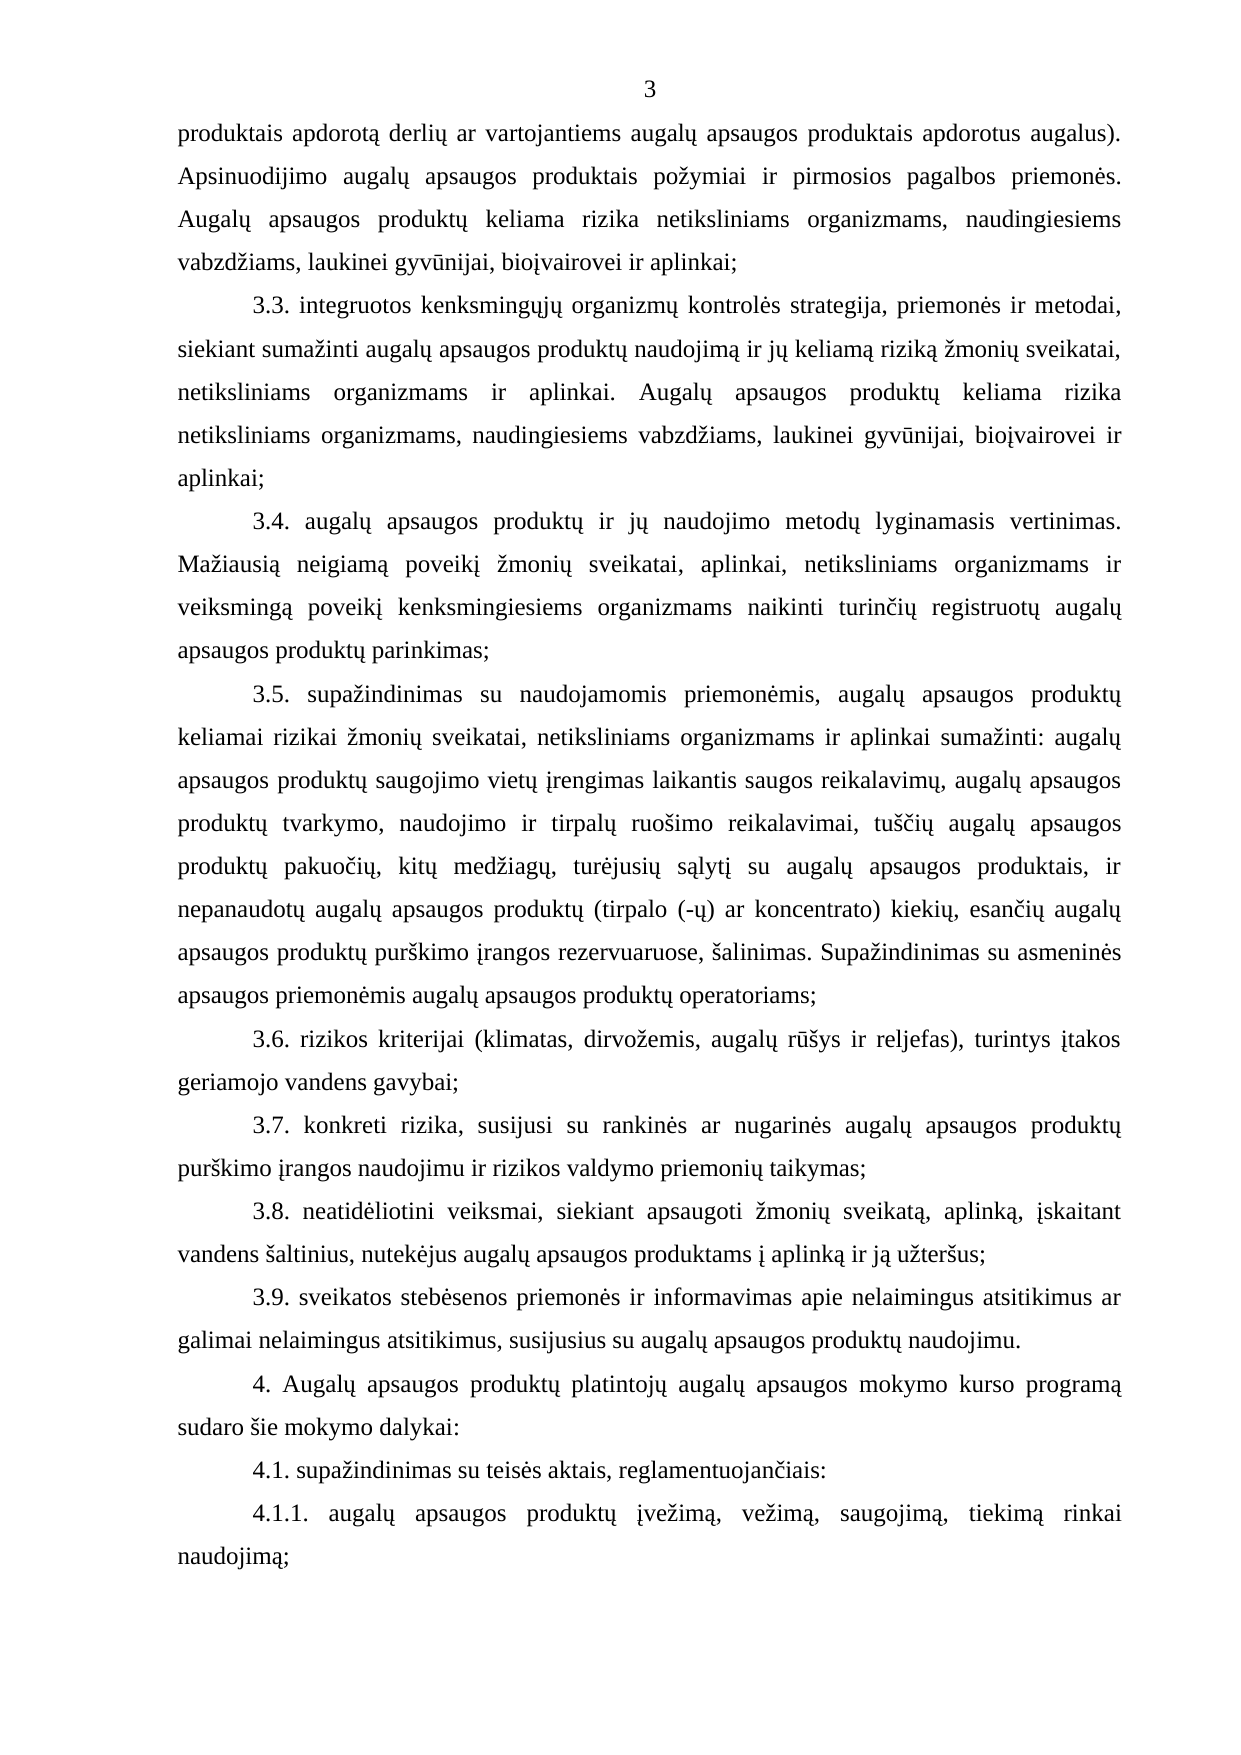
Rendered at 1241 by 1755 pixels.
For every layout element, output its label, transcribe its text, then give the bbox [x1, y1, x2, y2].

text 3.5. supažindinimas su naudojamomis priemonėmis, augalų apsaugos produktų keliamai rizikai žmonių sveikatai, netiksliniams organizmams ir aplinkai sumažinti: augalų apsaugos produktų saugojimo vietų įrengimas laikantis saugos reikalavimų, augalų apsaugos produktų tvarkymo, naudojimo ir tirpalų ruošimo reikalavimai, tuščių augalų apsaugos produktų pakuočių, kitų medžiagų, turėjusių sąlytį su augalų apsaugos produktais, ir nepanaudotų augalų apsaugos produktų (tirpalo (-ų) ar koncentrato) kiekių, esančių augalų apsaugos produktų purškimo įrangos rezervuaruose, šalinimas. Supažindinimas su asmeninės apsaugos priemonėmis augalų apsaugos produktų operatoriams; [177, 679, 1122, 1009]
text 4. Augalų apsaugos produktų platintojų augalų apsaugos mokymo kurso programą sudaro šie mokymo dalykai: [177, 1369, 1122, 1441]
text 3.3. integruotos kenksmingųjų organizmų kontrolės strategija, priemonės ir metodai, siekiant sumažinti augalų apsaugos produktų naudojimą ir jų keliamą riziką žmonių sveikatai, netiksliniams organizmams ir aplinkai. Augalų apsaugos produktų keliama rizika netiksliniams organizmams, naudingiesiems vabzdžiams, laukinei gyvūnijai, bioįvairovei ir aplinkai; [177, 291, 1122, 492]
text 4.1.1. augalų apsaugos produktų įvežimą, vežimą, saugojimą, tiekimą rinkai naudojimą; [177, 1498, 1122, 1570]
text 3.9. sveikatos stebėsenos priemonės ir informavimas apie nelaimingus atsitikimus ar galimai nelaimingus atsitikimus, susijusius su augalų apsaugos produktų naudojimu. [177, 1282, 1122, 1354]
text 3.7. konkreti rizika, susijusi su rankinės ar nugarinės augalų apsaugos produktų purškimo įrangos naudojimu ir rizikos valdymo priemonių taikymas; [177, 1110, 1122, 1182]
text produktais apdorotą derlių ar vartojantiems augalų apsaugos produktais apdorotus augalus). Apsinuodijimo augalų apsaugos produktais požymiai ir pirmosios pagalbos priemonės. Augalų apsaugos produktų keliama rizika netiksliniams organizmams, naudingiesiems vabzdžiams, laukinei gyvūnijai, bioįvairovei ir aplinkai; [177, 118, 1122, 276]
text 4.1. supažindinimas su teisės aktais, reglamentuojančiais: [177, 1455, 1122, 1484]
text 3.8. neatidėliotini veiksmai, siekiant apsaugoti žmonių sveikatą, aplinką, įskaitant vandens šaltinius, nutekėjus augalų apsaugos produktams į aplinką ir ją užteršus; [177, 1196, 1122, 1268]
text 3.6. rizikos kriterijai (klimatas, dirvožemis, augalų rūšys ir reljefas), turintys įtakos geriamojo vandens gavybai; [177, 1024, 1122, 1096]
text 3.4. augalų apsaugos produktų ir jų naudojimo metodų lyginamasis vertinimas. Mažiausią neigiamą poveikį žmonių sveikatai, aplinkai, netiksliniams organizmams ir veiksmingą poveikį kenksmingiesiems organizmams naikinti turinčių registruotų augalų apsaugos produktų parinkimas; [177, 506, 1122, 664]
